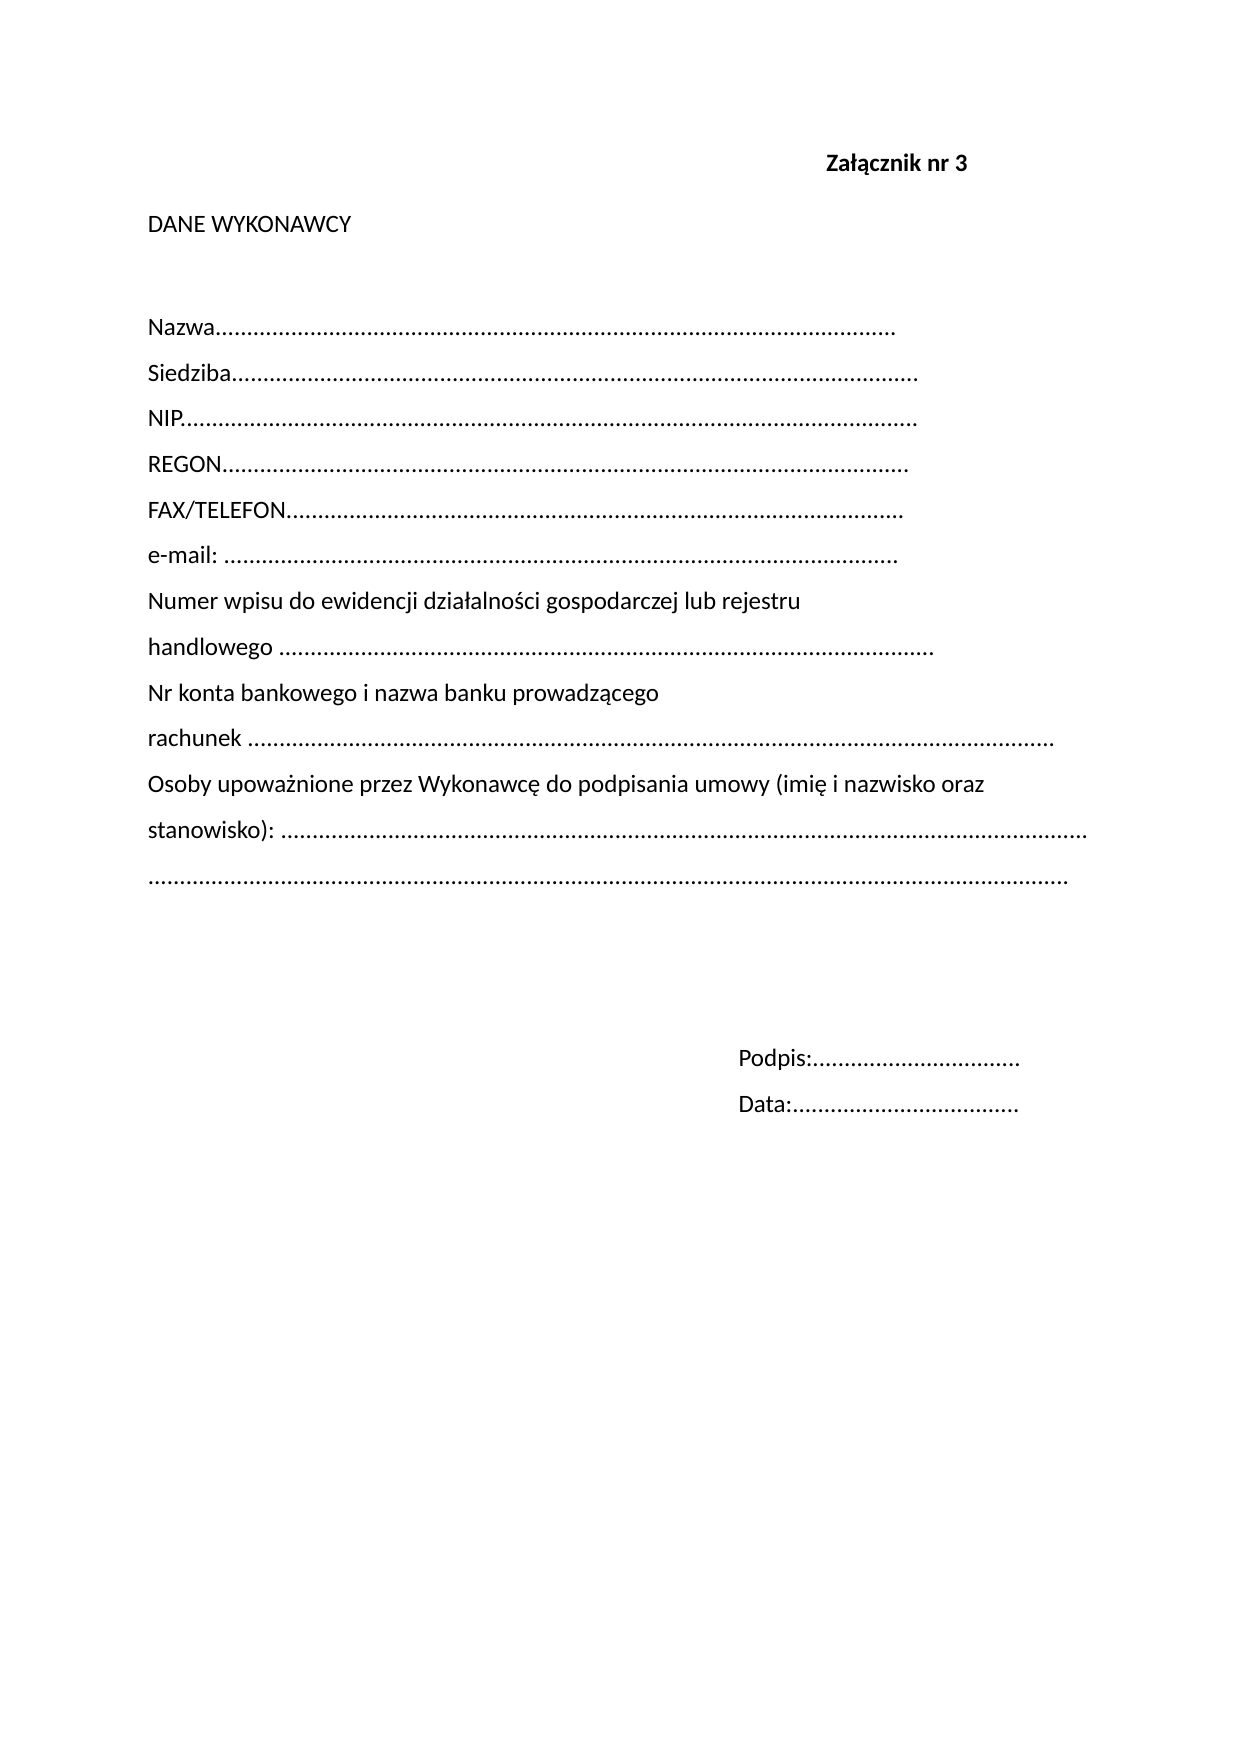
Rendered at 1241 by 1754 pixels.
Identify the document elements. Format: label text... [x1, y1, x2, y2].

text Nr konta bankowego i nazwa banku prowadzącego rachunek ................................................................................................................................ [148, 677, 1093, 753]
text Nazwa............................................................................................................ [148, 311, 1093, 342]
text e-mail: ........................................................................................................... [148, 540, 1093, 570]
text Osoby upoważnione przez Wykonawcę do podpisania umowy (imię i nazwisko oraz stanowisko): .................................................................................................................................................................................................................................................................................. [148, 768, 1093, 890]
list Podpis:................................. [241, 1043, 1093, 1073]
text REGON............................................................................................................. [148, 448, 1093, 479]
text NIP..................................................................................................................... [148, 402, 1093, 433]
text Załącznik nr 3 [679, 148, 1093, 178]
text Siedziba............................................................................................................. [148, 357, 1093, 387]
text FAX/TELEFON.................................................................................................. [148, 494, 1093, 524]
list Data:.................................... [241, 1088, 1093, 1119]
text Numer wpisu do ewidencji działalności gospodarczej lub rejestru handlowego ........................................................................................................ [148, 585, 1093, 662]
text DANE WYKONAWCY [148, 209, 1093, 239]
